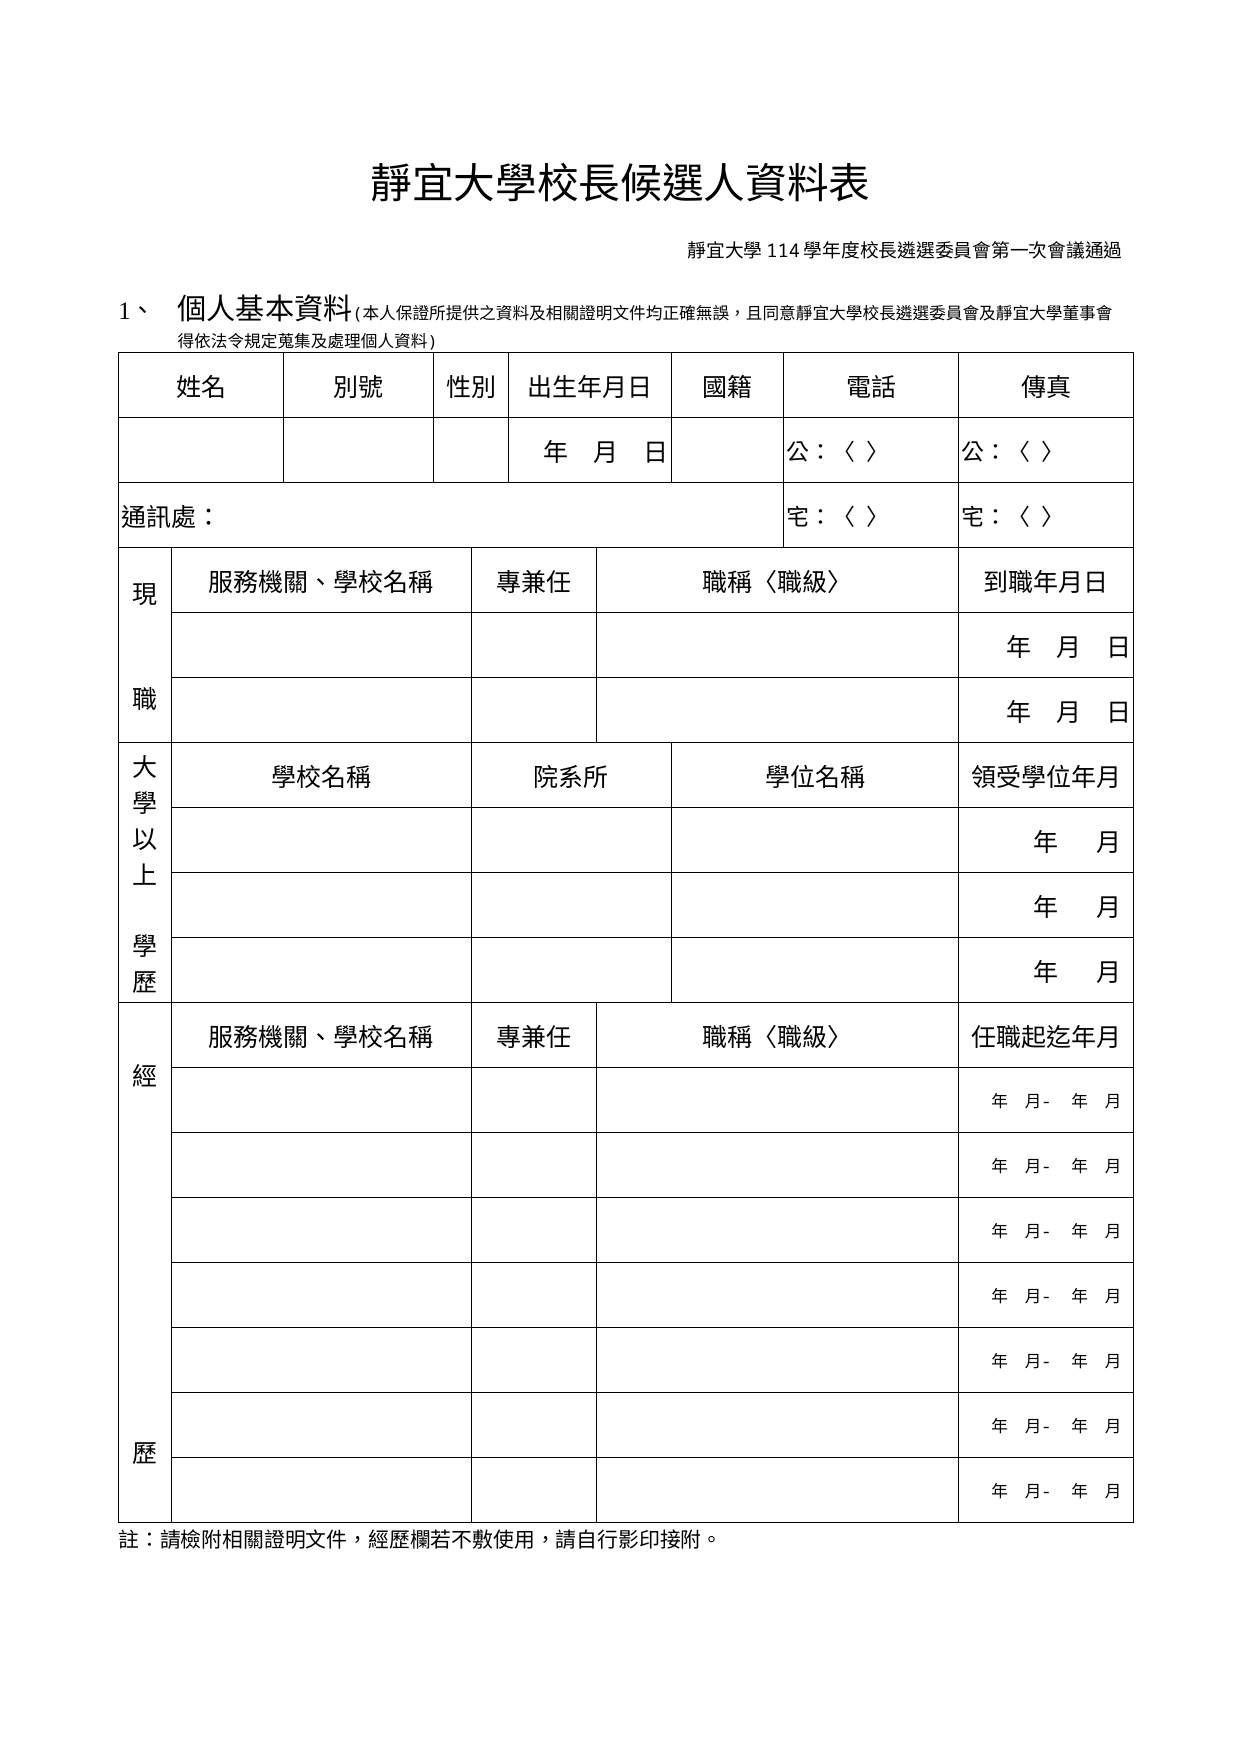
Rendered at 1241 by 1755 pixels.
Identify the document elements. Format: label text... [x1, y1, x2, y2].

table_cell [172, 1133, 471, 1197]
table_cell [172, 678, 471, 742]
table_cell 學位名稱 [672, 743, 958, 807]
table_cell 職稱〈職級〉 [597, 548, 958, 612]
table_cell [472, 678, 596, 742]
table_cell [597, 1393, 958, 1457]
table_cell 年 月 [959, 873, 1133, 937]
table_cell 年 月- 年 月 [959, 1133, 1133, 1197]
table_cell 年 月- 年 月 [959, 1458, 1133, 1522]
table_header 性別 [434, 353, 508, 417]
table_cell 年 月- 年 月 [959, 1328, 1133, 1392]
table_cell [472, 873, 671, 937]
table_cell [597, 1263, 958, 1327]
table_cell [672, 418, 783, 482]
table_cell [597, 678, 958, 742]
table_header 國籍 [672, 353, 783, 417]
table_cell 年 月- 年 月 [959, 1393, 1133, 1457]
table_cell 公：〈 〉 [959, 418, 1133, 482]
text 註：請檢附相關證明文件，經歷欄若不敷使用，請自行影印接附。 [118, 1523, 1122, 1553]
table_cell [672, 873, 958, 937]
table_cell 公：〈 〉 [784, 418, 958, 482]
table_cell [597, 1068, 958, 1132]
table_cell 經 歷 [119, 1003, 171, 1522]
table_cell 大 學 以 上 學 歷 [119, 743, 171, 1002]
table_cell [434, 418, 508, 482]
table_cell 年 月 [959, 808, 1133, 872]
table_cell 職稱〈職級〉 [597, 1003, 958, 1067]
table_cell 年 月 日 [959, 678, 1133, 742]
table_cell [172, 1198, 471, 1262]
table_cell [172, 1068, 471, 1132]
table_cell 年 月- 年 月 [959, 1263, 1133, 1327]
table_cell [172, 1458, 471, 1522]
table_cell [597, 1328, 958, 1392]
table_cell [172, 938, 471, 1002]
table_cell 宅：〈 〉 [959, 483, 1133, 547]
table_cell 院系所 [472, 743, 671, 807]
table_cell 年 月 日 [959, 613, 1133, 677]
table_cell [172, 873, 471, 937]
table_cell [119, 418, 283, 482]
table_cell [172, 1393, 471, 1457]
table_cell [172, 808, 471, 872]
table_cell [472, 1458, 596, 1522]
table_cell 到職年月日 [959, 548, 1133, 612]
table_cell [472, 613, 596, 677]
table_cell [472, 1133, 596, 1197]
table_cell [172, 1328, 471, 1392]
table_cell [597, 1458, 958, 1522]
text 靜宜大學校長候選人資料表 [118, 150, 1122, 210]
table_cell 領受學位年月 [959, 743, 1133, 807]
table_cell 任職起迄年月 [959, 1003, 1133, 1067]
table_cell 專兼任 [472, 548, 596, 612]
text 靜宜大學114學年度校長遴選委員會第一次會議通過 [118, 236, 1122, 263]
table_cell [472, 1328, 596, 1392]
table_cell [472, 1263, 596, 1327]
table_cell 宅：〈 〉 [784, 483, 958, 547]
table_cell [472, 1393, 596, 1457]
list 個人基本資料(本人保證所提供之資料及相關證明文件均正確無誤，且同意靜宜大學校長遴選委員會及靜宜大學董事會得依法令規定蒐集及處理個人資料) [118, 286, 1122, 352]
table_header 出生年月日 [509, 353, 671, 417]
table_cell 年 月- 年 月 [959, 1198, 1133, 1262]
table_cell [597, 1198, 958, 1262]
table_cell [672, 938, 958, 1002]
table_header 電話 [784, 353, 958, 417]
table_cell 通訊處： [119, 483, 783, 547]
table_cell [597, 613, 958, 677]
table_cell [472, 938, 671, 1002]
table_cell [472, 1198, 596, 1262]
table_cell 服務機關、學校名稱 [172, 548, 471, 612]
table_cell 年 月- 年 月 [959, 1068, 1133, 1132]
table_header 別號 [284, 353, 433, 417]
table_cell 年 月 [959, 938, 1133, 1002]
table_header 姓名 [119, 353, 283, 417]
table_cell 專兼任 [472, 1003, 596, 1067]
table_cell 現 職 [119, 548, 171, 742]
table_cell 服務機關、學校名稱 [172, 1003, 471, 1067]
table_cell 學校名稱 [172, 743, 471, 807]
table_cell [172, 613, 471, 677]
table_cell [172, 1263, 471, 1327]
table_cell 年 月 日 [509, 418, 671, 482]
table_cell [472, 808, 671, 872]
table_header 傳真 [959, 353, 1133, 417]
table_cell [284, 418, 433, 482]
table_cell [472, 1068, 596, 1132]
table_cell [597, 1133, 958, 1197]
table_cell [672, 808, 958, 872]
